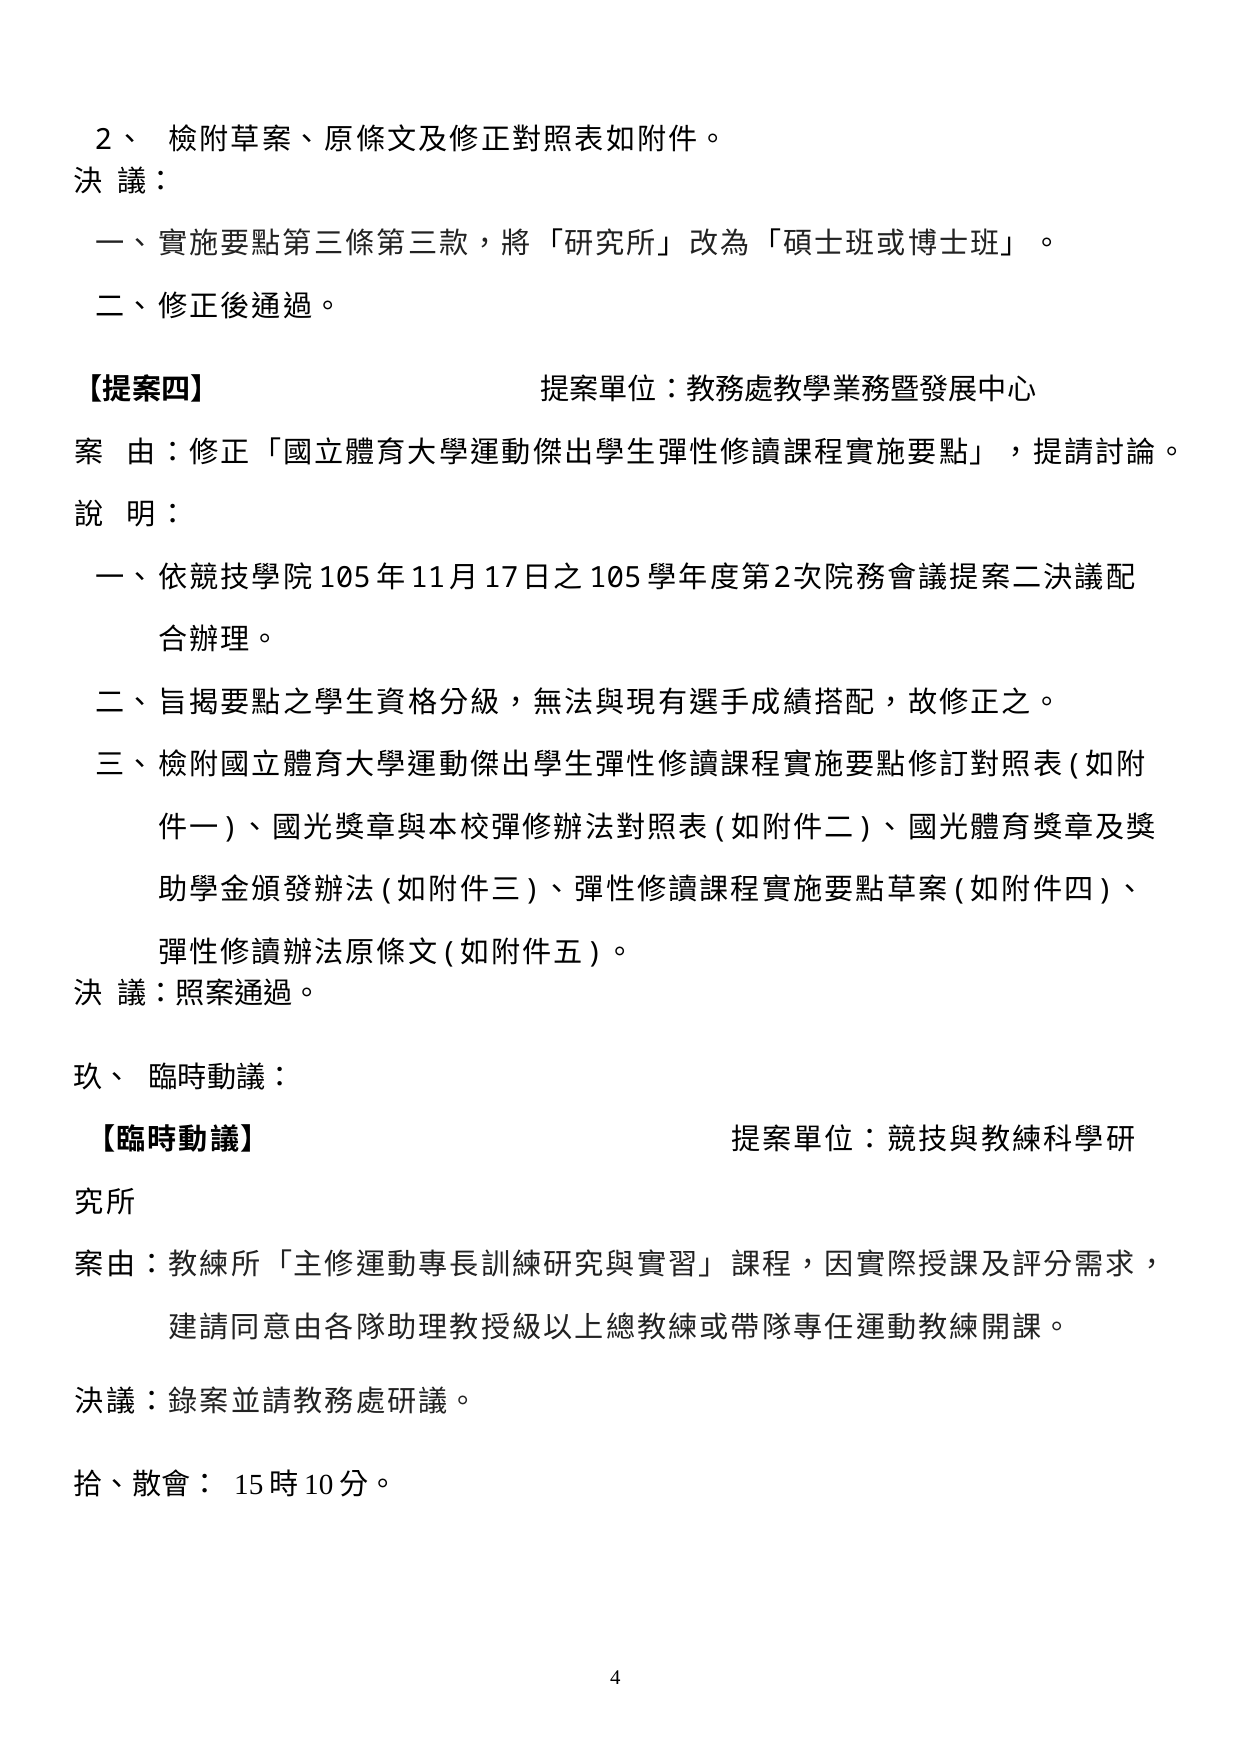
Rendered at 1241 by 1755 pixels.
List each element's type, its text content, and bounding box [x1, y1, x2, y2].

list 檢附草案、原條文及修正對照表如附件。 [89, 95, 1157, 158]
list 臨時動議： [73, 1054, 1157, 1095]
text 一、依競技學院105年11月17日之105學年度第2次院務會議提案二決議配合辦理。 [73, 533, 1157, 658]
text 決 議：照案通過。 [73, 970, 1157, 1012]
text 案 由：修正「國立體育大學運動傑出學生彈性修讀課程實施要點」，提請討論。 [73, 408, 1157, 470]
text 二、旨揭要點之學生資格分級，無法與現有選手成績搭配，故修正之。 [73, 658, 1157, 720]
text 說 明： [73, 470, 1157, 533]
text 拾、散會： 15時10分。 [73, 1461, 1157, 1503]
text 一、實施要點第三條第三款，將「研究所」改為「碩士班或博士班」。 [73, 199, 1157, 262]
text 三、檢附國立體育大學運動傑出學生彈性修讀課程實施要點修訂對照表(如附件一)、國光獎章與本校彈修辦法對照表(如附件二)、國光體育獎章及獎助學金頒發辦法(如附件三)、彈性修讀課程實施要點草案(如附件四)、彈性修讀辦法原條文(如附件五)。 [73, 720, 1157, 970]
text 案由：教練所「主修運動專長訓練研究與實習」課程，因實際授課及評分需求，建請同意由各隊助理教授級以上總教練或帶隊專任運動教練開課。 [73, 1220, 1157, 1345]
text 決議：錄案並請教務處研議。 [73, 1357, 1157, 1419]
text 【提案四】 提案單位：教務處教學業務暨發展中心 [73, 366, 1157, 408]
text 【臨時動議】 提案單位：競技與教練科學研究所 [73, 1095, 1157, 1220]
text 決 議： [73, 158, 1157, 199]
text 二、修正後通過。 [73, 262, 1157, 324]
